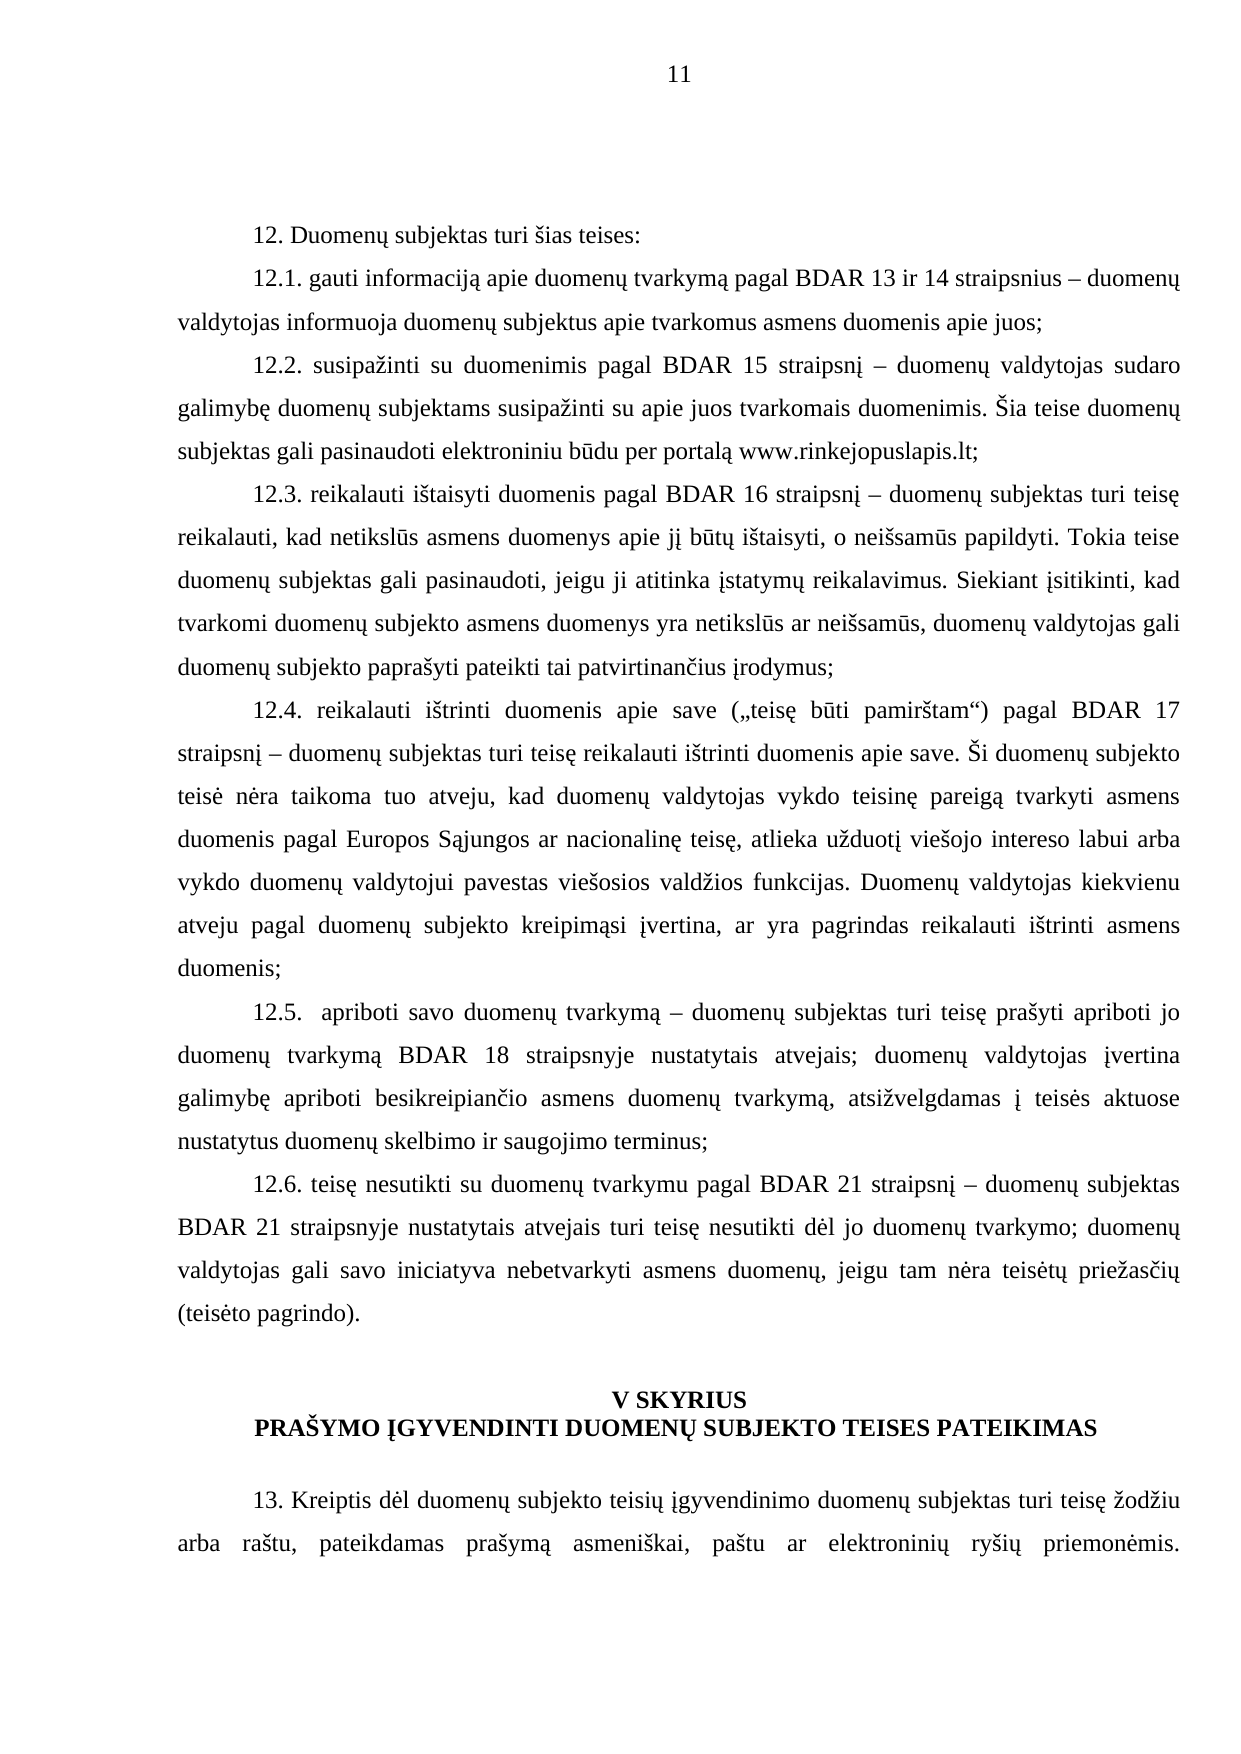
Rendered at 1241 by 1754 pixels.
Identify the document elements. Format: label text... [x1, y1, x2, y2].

text 12.6. teisę nesutikti su duomenų tvarkymu pagal BDAR 21 straipsnį – duomenų subjektas BDAR 21 straipsnyje nustatytais atvejais turi teisę nesutikti dėl jo duomenų tvarkymo; duomenų valdytojas gali savo iniciatyva nebetvarkyti asmens duomenų, jeigu tam nėra teisėtų priežasčių (teisėto pagrindo). [177, 1169, 1181, 1327]
text 12.3. reikalauti ištaisyti duomenis pagal BDAR 16 straipsnį – duomenų subjektas turi teisę reikalauti, kad netikslūs asmens duomenys apie jį būtų ištaisyti, o neišsamūs papildyti. Tokia teise duomenų subjektas gali pasinaudoti, jeigu ji atitinka įstatymų reikalavimus. Siekiant įsitikinti, kad tvarkomi duomenų subjekto asmens duomenys yra netikslūs ar neišsamūs, duomenų valdytojas gali duomenų subjekto paprašyti pateikti tai patvirtinančius įrodymus; [177, 479, 1181, 680]
text V SKYRIUS [177, 1385, 1181, 1413]
text 12.1. gauti informaciją apie duomenų tvarkymą pagal BDAR 13 ir 14 straipsnius – duomenų valdytojas informuoja duomenų subjektus apie tvarkomus asmens duomenis apie juos; [177, 263, 1181, 335]
text 12.5. apriboti savo duomenų tvarkymą – duomenų subjektas turi teisę prašyti apriboti jo duomenų tvarkymą BDAR 18 straipsnyje nustatytais atvejais; duomenų valdytojas įvertina galimybę apriboti besikreipiančio asmens duomenų tvarkymą, atsižvelgdamas į teisės aktuose nustatytus duomenų skelbimo ir saugojimo terminus; [177, 997, 1181, 1155]
text 12.4. reikalauti ištrinti duomenis apie save („teisę būti pamirštam“) pagal BDAR 17 straipsnį – duomenų subjektas turi teisę reikalauti ištrinti duomenis apie save. Ši duomenų subjekto teisė nėra taikoma tuo atveju, kad duomenų valdytojas vykdo teisinę pareigą tvarkyti asmens duomenis pagal Europos Sąjungos ar nacionalinę teisę, atlieka užduotį viešojo intereso labui arba vykdo duomenų valdytojui pavestas viešosios valdžios funkcijas. Duomenų valdytojas kiekvienu atveju pagal duomenų subjekto kreipimąsi įvertina, ar yra pagrindas reikalauti ištrinti asmens duomenis; [177, 695, 1181, 982]
text 12. Duomenų subjektas turi šias teises: [177, 220, 1181, 249]
text PRAŠYMO ĮGYVENDINTI DUOMENŲ SUBJEKTO TEISES PATEIKIMAS [177, 1413, 1181, 1442]
text 12.2. susipažinti su duomenimis pagal BDAR 15 straipsnį – duomenų valdytojas sudaro galimybę duomenų subjektams susipažinti su apie juos tvarkomais duomenimis. Šia teise duomenų subjektas gali pasinaudoti elektroniniu būdu per portalą www.rinkejopuslapis.lt; [177, 350, 1181, 465]
text 13. Kreiptis dėl duomenų subjekto teisių įgyvendinimo duomenų subjektas turi teisę žodžiu arba raštu, pateikdamas prašymą asmeniškai, paštu ar elektroninių ryšių priemonėmis. [177, 1485, 1181, 1557]
